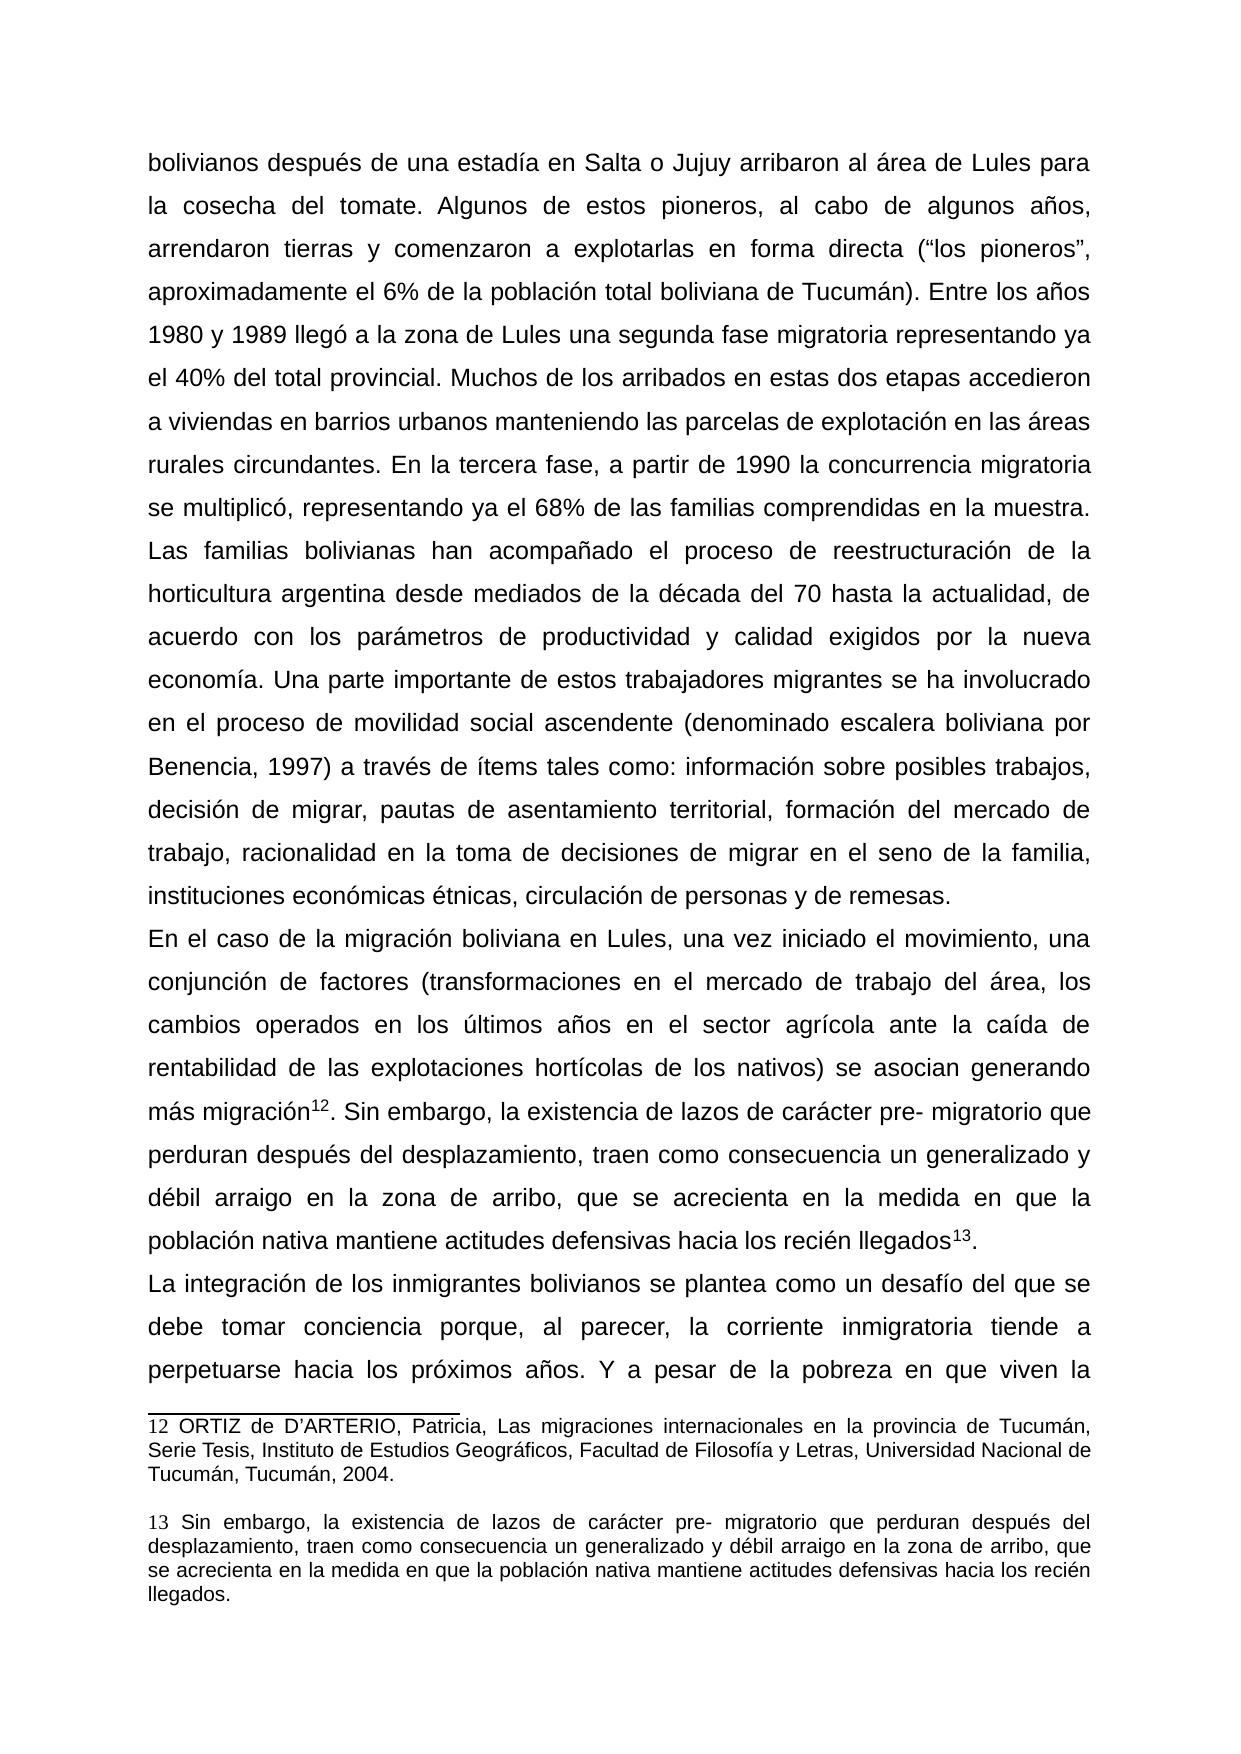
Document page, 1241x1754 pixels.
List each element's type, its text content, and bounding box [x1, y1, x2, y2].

text En el caso de la migración boliviana en Lules, una vez iniciado el movimiento, una conjunción de factores (transformaciones en el mercado de trabajo del área, los cambios operados en los últimos años en el sector agrícola ante la caída de rentabilidad de las explotaciones hortícolas de los nativos) se asocian generando más migración. Sin embargo, la existencia de lazos de carácter pre- migratorio que perduran después del desplazamiento, traen como consecuencia un generalizado y débil arraigo en la zona de arribo, que se acrecienta en la medida en que la población nativa mantiene actitudes defensivas hacia los recién llegados. [148, 924, 1092, 1254]
text ORTIZ de D’ARTERIO, Patricia, Las migraciones internacionales en la provincia de Tucumán, Serie Tesis, Instituto de Estudios Geográficos, Facultad de Filosofía y Letras, Universidad Nacional de Tucumán, Tucumán, 2004. [148, 1414, 1092, 1486]
text Sin embargo, la existencia de lazos de carácter pre- migratorio que perduran después del desplazamiento, traen como consecuencia un generalizado y débil arraigo en la zona de arribo, que se acrecienta en la medida en que la población nativa mantiene actitudes defensivas hacia los recién llegados. [148, 1510, 1092, 1606]
text La integración de los inmigrantes bolivianos se plantea como un desafío del que se debe tomar conciencia porque, al parecer, la corriente inmigratoria tiende a perpetuarse hacia los próximos años. Y a pesar de la pobreza en que viven la [148, 1269, 1092, 1384]
text bolivianos después de una estadía en Salta o Jujuy arribaron al área de Lules para la cosecha del tomate. Algunos de estos pioneros, al cabo de algunos años, arrendaron tierras y comenzaron a explotarlas en forma directa (“los pioneros”, aproximadamente el 6% de la población total boliviana de Tucumán). Entre los años 1980 y 1989 llegó a la zona de Lules una segunda fase migratoria representando ya el 40% del total provincial. Muchos de los arribados en estas dos etapas accedieron a viviendas en barrios urbanos manteniendo las parcelas de explotación en las áreas rurales circundantes. En la tercera fase, a partir de 1990 la concurrencia migratoria se multiplicó, representando ya el 68% de las familias comprendidas en la muestra. Las familias bolivianas han acompañado el proceso de reestructuración de la horticultura argentina desde mediados de la década del 70 hasta la actualidad, de acuerdo con los parámetros de productividad y calidad exigidos por la nueva economía. Una parte importante de estos trabajadores migrantes se ha involucrado en el proceso de movilidad social ascendente (denominado escalera boliviana por Benencia, 1997) a través de ítems tales como: información sobre posibles trabajos, decisión de migrar, pautas de asentamiento territorial, formación del mercado de trabajo, racionalidad en la toma de decisiones de migrar en el seno de la familia, instituciones económicas étnicas, circulación de personas y de remesas. [148, 148, 1092, 909]
